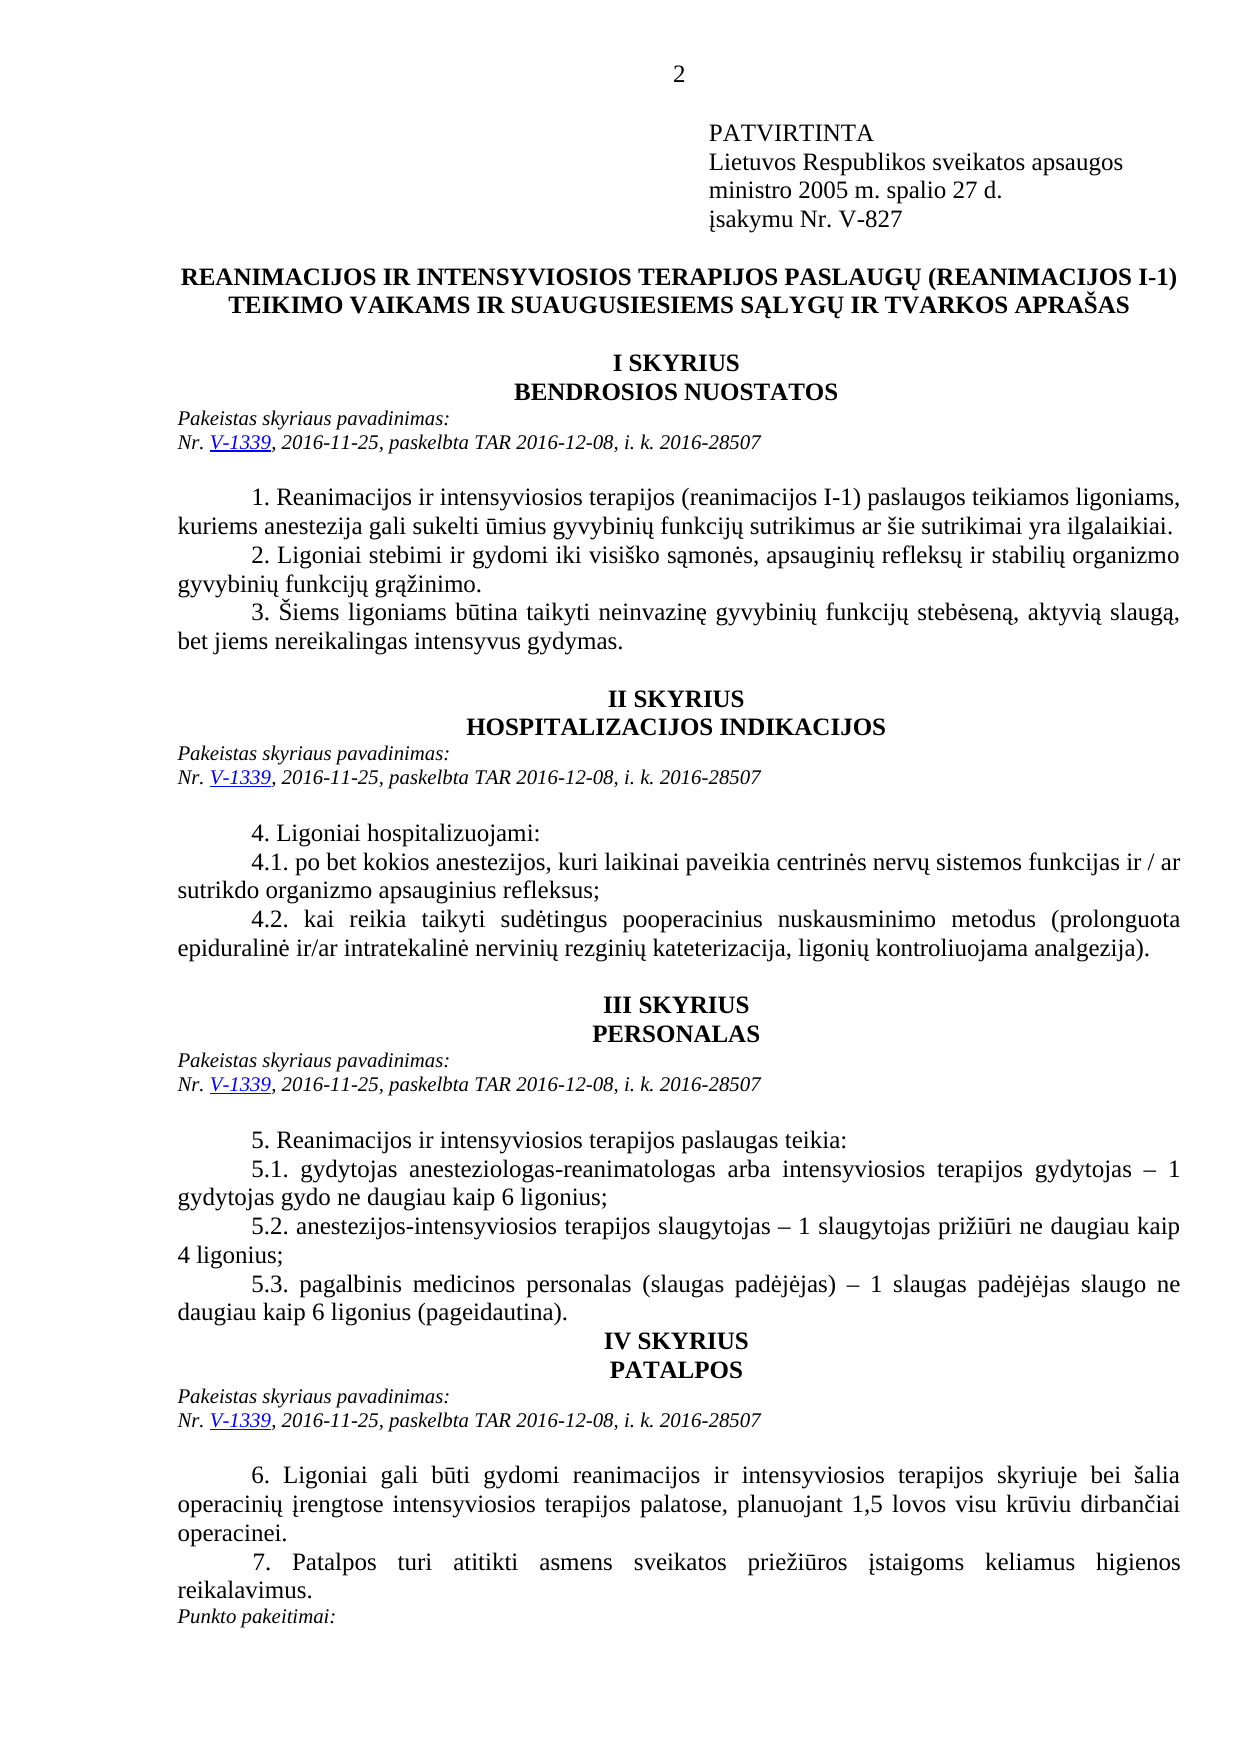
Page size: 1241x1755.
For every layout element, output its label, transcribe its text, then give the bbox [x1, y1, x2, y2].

text 5.2. anestezijos-intensyviosios terapijos slaugytojas – 1 slaugytojas prižiūri ne daugiau kaip 4 ligonius; [177, 1211, 1181, 1269]
text ministro 2005 m. spalio 27 d. [177, 176, 1181, 204]
text Punkto pakeitimai: [177, 1604, 1181, 1628]
text II SKYRIUS HOSPITALIZACIJOS INDIKACIJOS [177, 684, 1181, 741]
text 4. Ligoniai hospitalizuojami: [177, 818, 1181, 847]
text 5.3. pagalbinis medicinos personalas (slaugas padėjėjas) – 1 slaugas padėjėjas slaugo ne daugiau kaip 6 ligonius (pageidautina). [177, 1269, 1181, 1326]
text Pakeistas skyriaus pavadinimas: [177, 1048, 1181, 1072]
text 7. Patalpos turi atitikti asmens sveikatos priežiūros įstaigoms keliamus higienos reikalavimus. [177, 1547, 1181, 1604]
text Pakeistas skyriaus pavadinimas: [177, 406, 1181, 430]
text 4.2. kai reikia taikyti sudėtingus pooperacinius nuskausminimo metodus (prolonguota epiduralinė ir/ar intratekalinė nervinių rezginių kateterizacija, ligonių kontroliuojama analgezija). [177, 904, 1181, 962]
text REANIMACIJOS IR INTENSYVIOSIOS TERAPIJOS PASLAUGŲ (REANIMACIJOS I-1) TEIKIMO VAIKAMS IR SUAUGUSIESIEMS SĄLYGŲ IR TVARKOS APRAŠAS [177, 262, 1181, 319]
text III SKYRIUS PERSONALAS [177, 991, 1181, 1048]
text 4.1. po bet kokios anestezijos, kuri laikinai paveikia centrinės nervų sistemos funkcijas ir / ar sutrikdo organizmo apsauginius refleksus; [177, 847, 1181, 904]
text PATVIRTINTA [709, 118, 1181, 147]
text Pakeistas skyriaus pavadinimas: [177, 741, 1181, 765]
text 5. Reanimacijos ir intensyviosios terapijos paslaugas teikia: [177, 1125, 1181, 1154]
text įsakymu Nr. V-827 [177, 204, 1181, 233]
text Nr. V-1339, 2016-11-25, paskelbta TAR 2016-12-08, i. k. 2016-28507 [177, 1072, 1181, 1096]
text Nr. V-1339, 2016-11-25, paskelbta TAR 2016-12-08, i. k. 2016-28507 [177, 430, 1181, 454]
text I SKYRIUS BENDROSIOS NUOSTATOS [177, 348, 1181, 406]
text 6. Ligoniai gali būti gydomi reanimacijos ir intensyviosios terapijos skyriuje bei šalia operacinių įrengtose intensyviosios terapijos palatose, planuojant 1,5 lovos visu krūviu dirbančiai operacinei. [177, 1461, 1181, 1547]
text 1. Reanimacijos ir intensyviosios terapijos (reanimacijos I-1) paslaugos teikiamos ligoniams, kuriems anestezija gali sukelti ūmius gyvybinių funkcijų sutrikimus ar šie sutrikimai yra ilgalaikiai. [177, 482, 1181, 540]
text Nr. V-1339, 2016-11-25, paskelbta TAR 2016-12-08, i. k. 2016-28507 [177, 765, 1181, 789]
text 5.1. gydytojas anesteziologas-reanimatologas arba intensyviosios terapijos gydytojas – 1 gydytojas gydo ne daugiau kaip 6 ligonius; [177, 1154, 1181, 1211]
text Pakeistas skyriaus pavadinimas: [177, 1384, 1181, 1408]
text Nr. V-1339, 2016-11-25, paskelbta TAR 2016-12-08, i. k. 2016-28507 [177, 1408, 1181, 1432]
text IV SKYRIUS PATALPOS [177, 1326, 1181, 1384]
text 2. Ligoniai stebimi ir gydomi iki visiško sąmonės, apsauginių refleksų ir stabilių organizmo gyvybinių funkcijų grąžinimo. [177, 540, 1181, 597]
text Lietuvos Respublikos sveikatos apsaugos [177, 147, 1181, 176]
text 3. Šiems ligoniams būtina taikyti neinvazinę gyvybinių funkcijų stebėseną, aktyvią slaugą, bet jiems nereikalingas intensyvus gydymas. [177, 597, 1181, 655]
